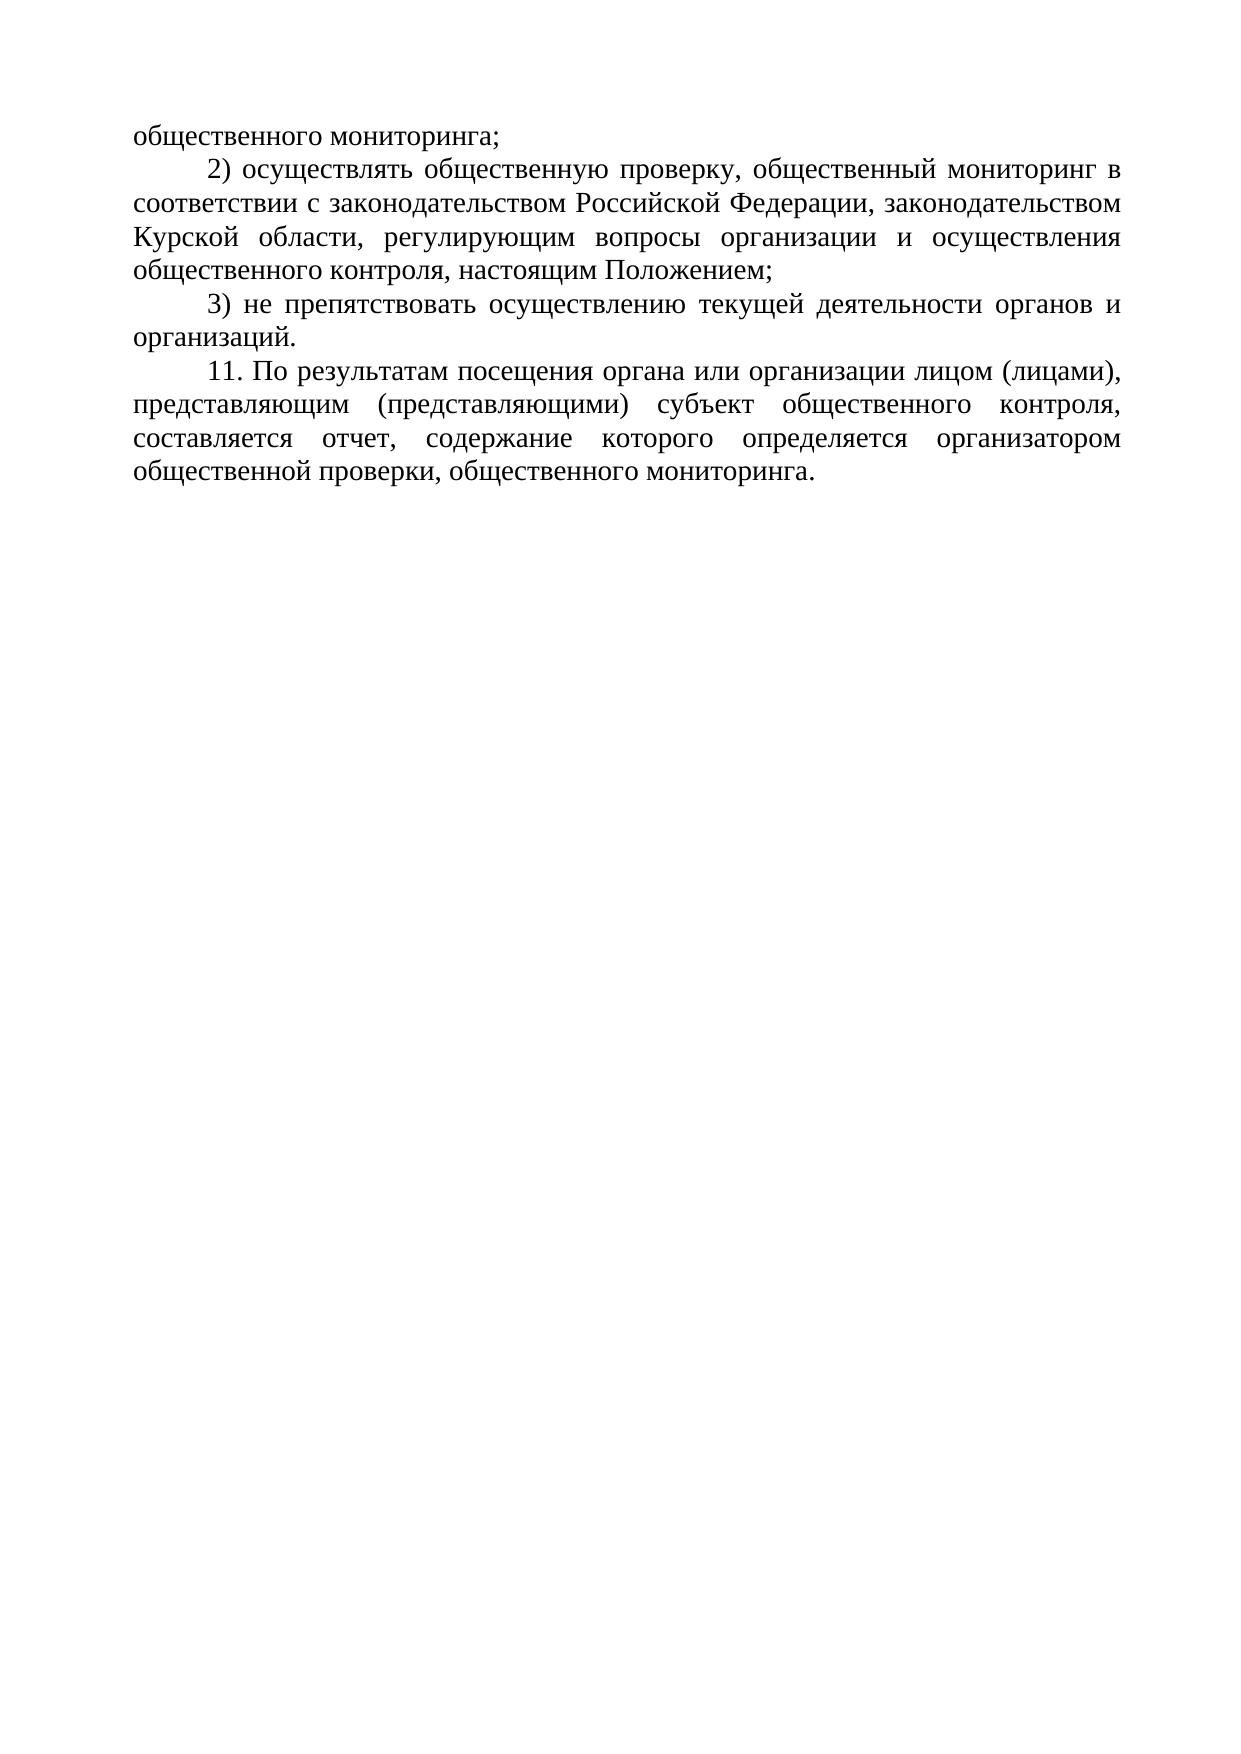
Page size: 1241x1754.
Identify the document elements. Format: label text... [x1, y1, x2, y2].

text 2) осуществлять общественную проверку, общественный мониторинг в соответствии с законодательством Российской Федерации, законодательством Курской области, регулирующим вопросы организации и осуществления общественного контроля, настоящим Положением; [133, 152, 1122, 286]
text общественного мониторинга; [133, 118, 1122, 152]
text 3) не препятствовать осуществлению текущей деятельности органов и организаций. [133, 286, 1122, 353]
text 11. По результатам посещения органа или организации лицом (лицами), представляющим (представляющими) субъект общественного контроля, составляется отчет, содержание которого определяется организатором общественной проверки, общественного мониторинга. [133, 353, 1122, 487]
